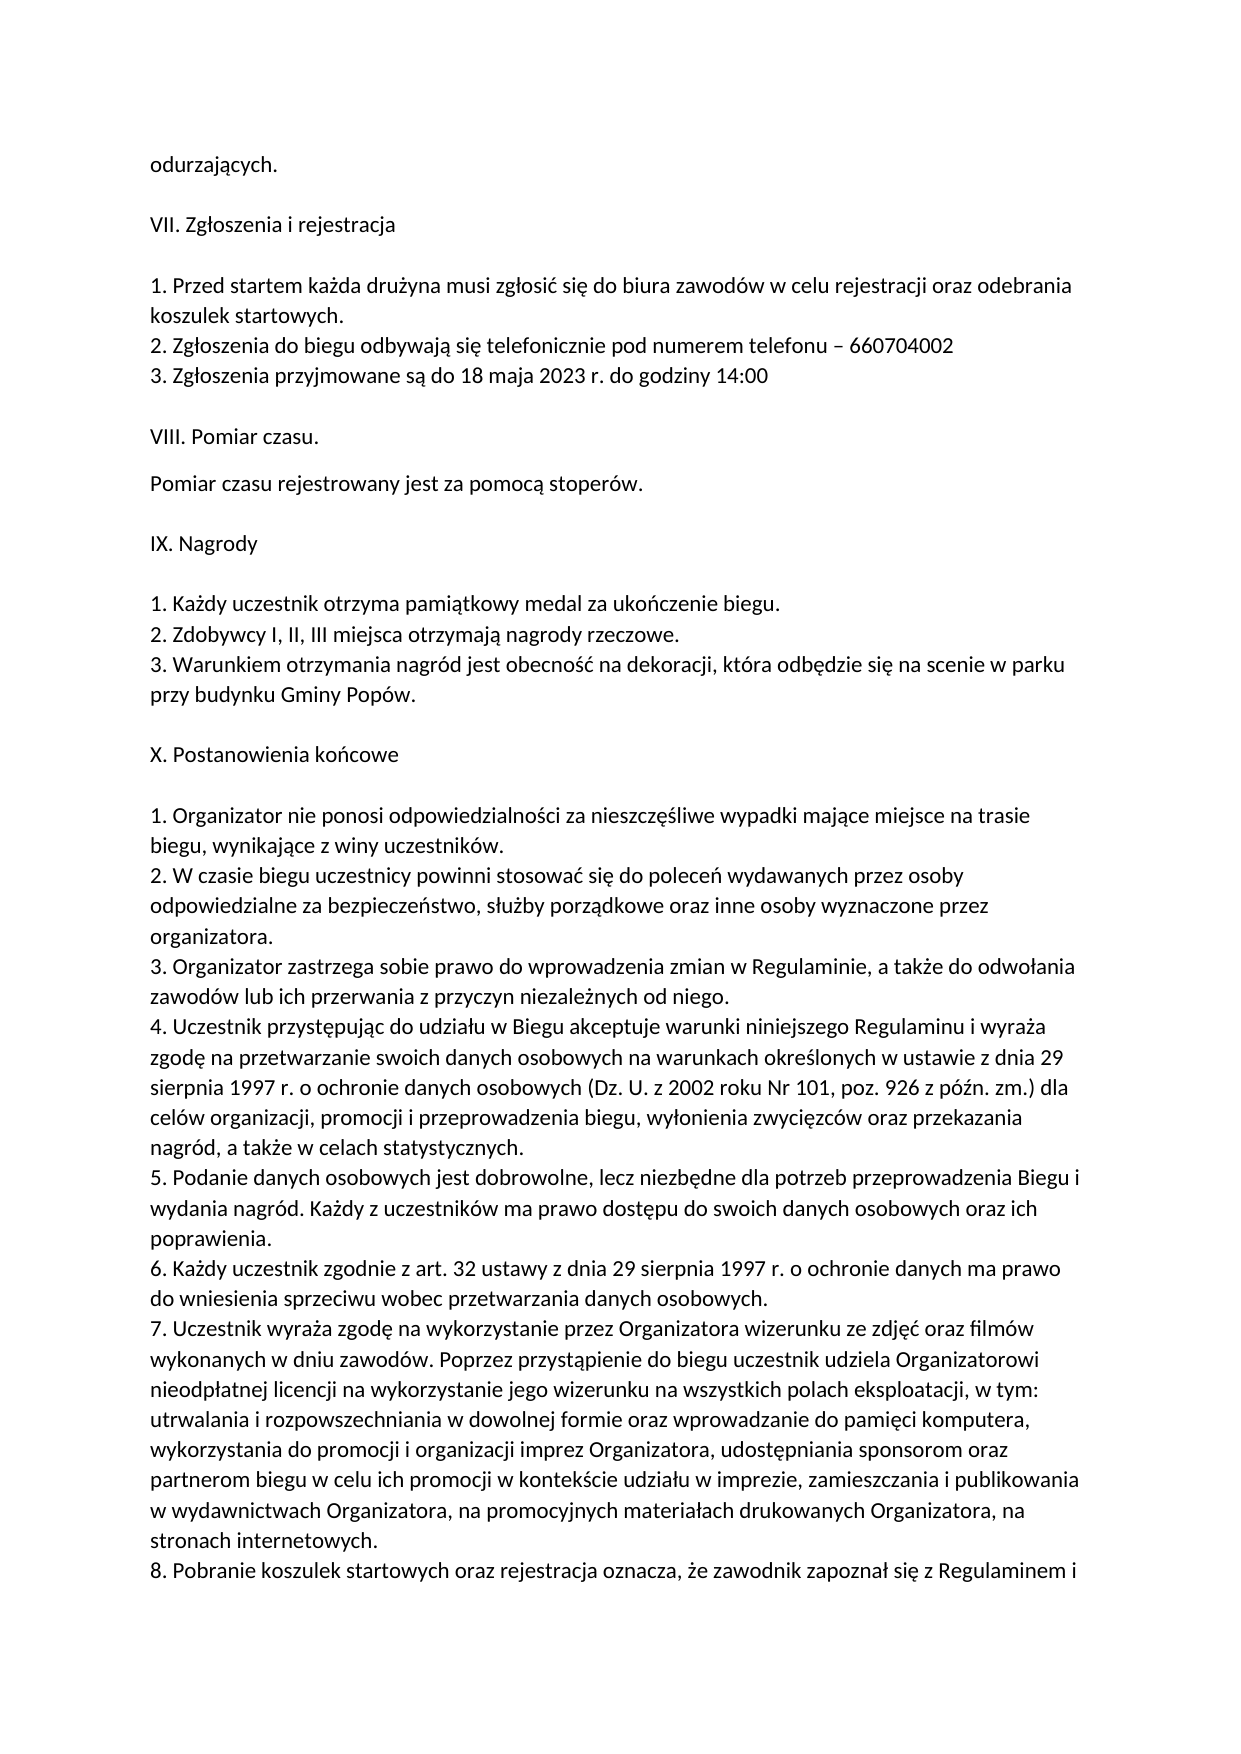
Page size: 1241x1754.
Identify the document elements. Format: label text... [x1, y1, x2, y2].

text odurzających. VII. Zgłoszenia i rejestracja 1. Przed startem każda drużyna musi zgłosić się do biura zawodów w celu rejestracji oraz odebrania koszulek startowych. 2. Zgłoszenia do biegu odbywają się telefonicznie pod numerem telefonu – 660704002 3. Zgłoszenia przyjmowane są do 18 maja 2023 r. do godziny 14:00 VIII. Pomiar czasu. [150, 150, 1090, 450]
text Pomiar czasu rejestrowany jest za pomocą stoperów. IX. Nagrody 1. Każdy uczestnik otrzyma pamiątkowy medal za ukończenie biegu. 2. Zdobywcy I, II, III miejsca otrzymają nagrody rzeczowe. 3. Warunkiem otrzymania nagród jest obecność na dekoracji, która odbędzie się na scenie w parku przy budynku Gminy Popów. X. Postanowienia końcowe 1. Organizator nie ponosi odpowiedzialności za nieszczęśliwe wypadki mające miejsce na trasie biegu, wynikające z winy uczestników. 2. W czasie biegu uczestnicy powinni stosować się do poleceń wydawanych przez osoby odpowiedzialne za bezpieczeństwo, służby porządkowe oraz inne osoby wyznaczone przez organizatora. 3. Organizator zastrzega sobie prawo do wprowadzenia zmian w Regulaminie, a także do odwołania zawodów lub ich przerwania z przyczyn niezależnych od niego. 4. Uczestnik przystępując do udziału w Biegu akceptuje warunki niniejszego Regulaminu i wyraża zgodę na przetwarzanie swoich danych osobowych na warunkach określonych w ustawie z dnia 29 sierpnia 1997 r. o ochronie danych osobowych (Dz. U. z 2002 roku Nr 101, poz. 926 z późn. zm.) dla celów organizacji, promocji i przeprowadzenia biegu, wyłonienia zwycięzców oraz przekazania nagród, a także w celach statystycznych. 5. Podanie danych osobowych jest dobrowolne, lecz niezbędne dla potrzeb przeprowadzenia Biegu i wydania nagród. Każdy z uczestników ma prawo dostępu do swoich danych osobowych oraz ich poprawienia. 6. Każdy uczestnik zgodnie z art. 32 ustawy z dnia 29 sierpnia 1997 r. o ochronie danych ma prawo do wniesienia sprzeciwu wobec przetwarzania danych osobowych. 7. Uczestnik wyraża zgodę na wykorzystanie przez Organizatora wizerunku ze zdjęć oraz filmów wykonanych w dniu zawodów. Poprzez przystąpienie do biegu uczestnik udziela Organizatorowi nieodpłatnej licencji na wykorzystanie jego wizerunku na wszystkich polach eksploatacji, w tym: utrwalania i rozpowszechniania w dowolnej formie oraz wprowadzanie do pamięci komputera, wykorzystania do promocji i organizacji imprez Organizatora, udostępniania sponsorom oraz partnerom biegu w celu ich promocji w kontekście udziału w imprezie, zamieszczania i publikowania w wydawnictwach Organizatora, na promocyjnych materiałach drukowanych Organizatora, na stronach internetowych. 8. Pobranie koszulek startowych oraz rejestracja oznacza, że zawodnik zapoznał się z Regulaminem i [150, 469, 1090, 1584]
